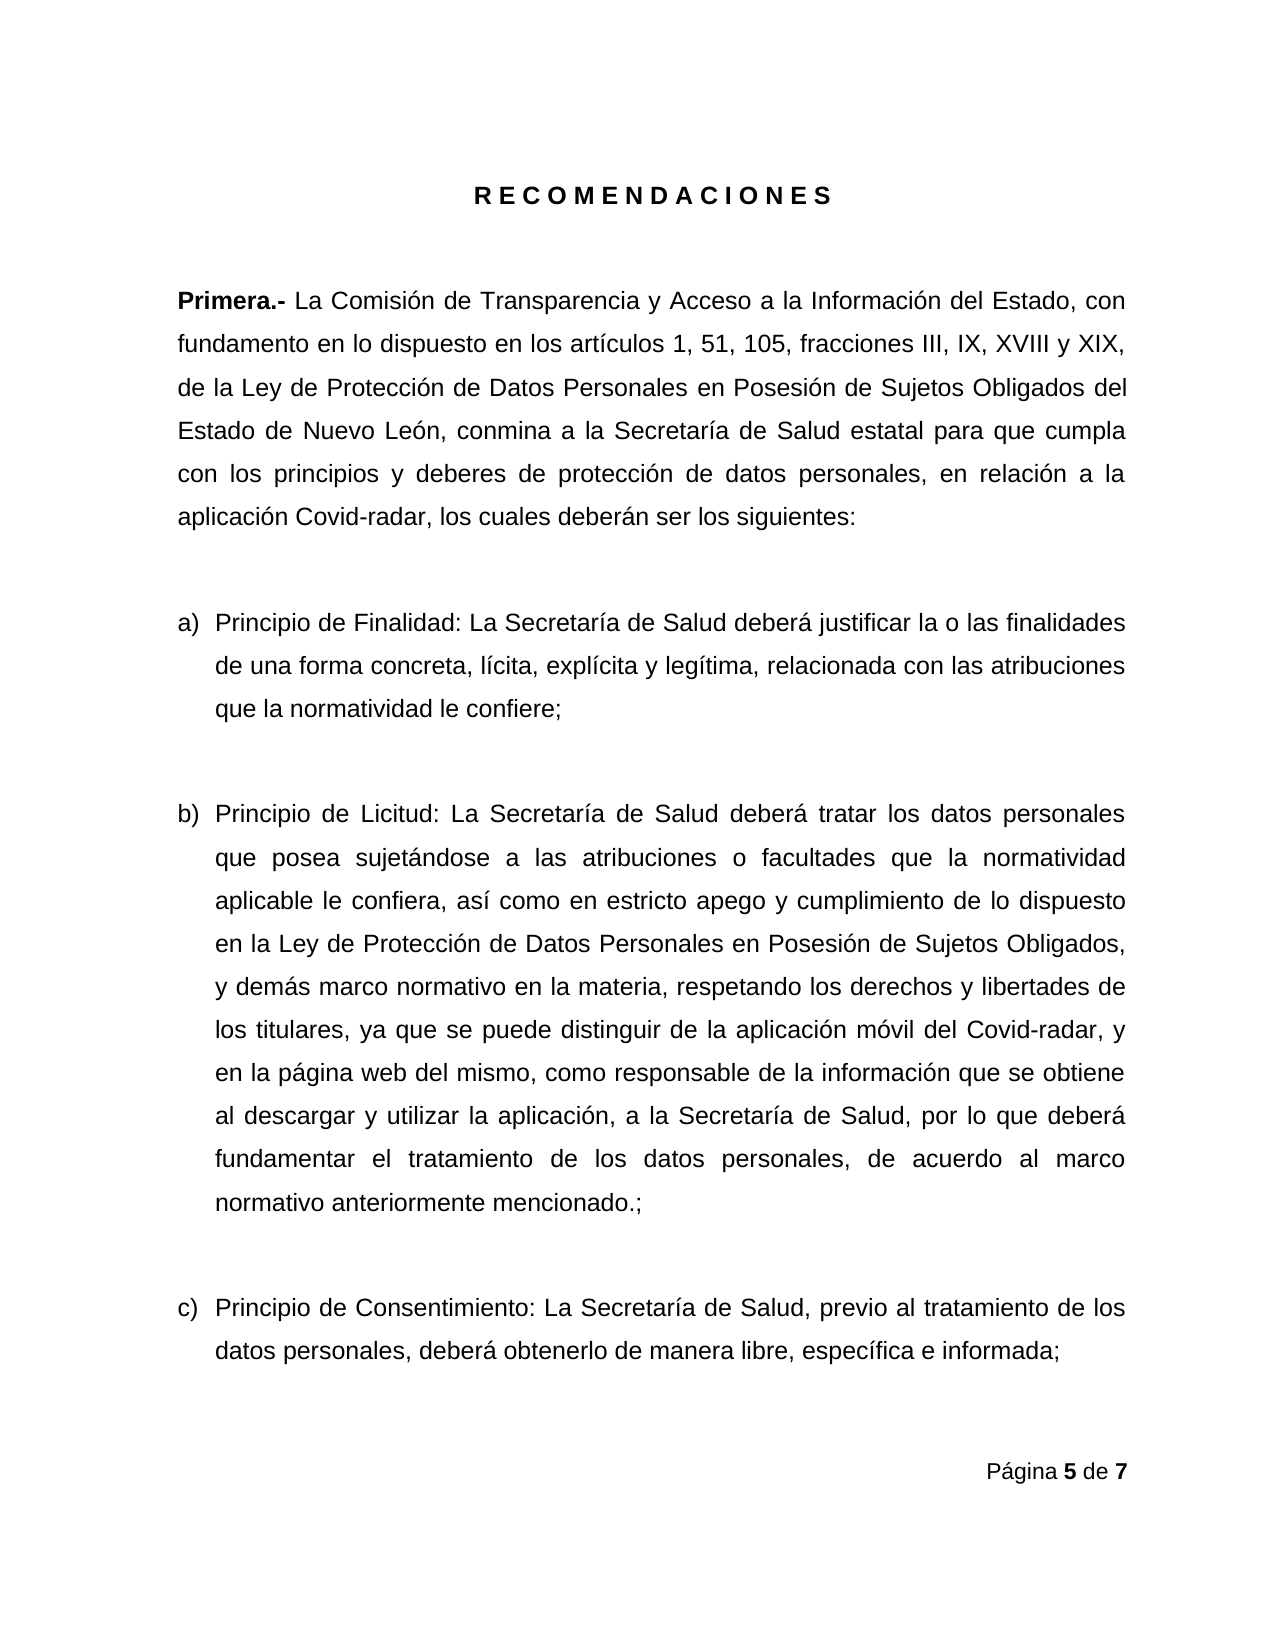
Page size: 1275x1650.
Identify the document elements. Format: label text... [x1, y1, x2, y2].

text R E C O M E N D A C I O N E S [177, 181, 1127, 209]
list Principio de Consentimiento: La Secretaría de Salud, previo al tratamiento de los datos personales, deberá obtenerlo de manera libre, específica e informada; [177, 1293, 1127, 1365]
text Primera.- La Comisión de Transparencia y Acceso a la Información del Estado, con fundamento en lo dispuesto en los artículos 1, 51, 105, fracciones III, IX, XVIII y XIX, de la Ley de Protección de Datos Personales en Posesión de Sujetos Obligados del Estado de Nuevo León, conmina a la Secretaría de Salud estatal para que cumpla con los principios y deberes de protección de datos personales, en relación a la aplicación Covid-radar, los cuales deberán ser los siguientes: [177, 286, 1127, 531]
list Principio de Finalidad: La Secretaría de Salud deberá justificar la o las finalidades de una forma concreta, lícita, explícita y legítima, relacionada con las atribuciones que la normatividad le confiere; [177, 607, 1127, 722]
list Principio de Licitud: La Secretaría de Salud deberá tratar los datos personales que posea sujetándose a las atribuciones o facultades que la normatividad aplicable le confiera, así como en estricto apego y cumplimiento de lo dispuesto en la Ley de Protección de Datos Personales en Posesión de Sujetos Obligados, y demás marco normativo en la materia, respetando los derechos y libertades de los titulares, ya que se puede distinguir de la aplicación móvil del Covid-radar, y en la página web del mismo, como responsable de la información que se obtiene al descargar y utilizar la aplicación, a la Secretaría de Salud, por lo que deberá fundamentar el tratamiento de los datos personales, de acuerdo al marco normativo anteriormente mencionado.; [177, 799, 1127, 1216]
